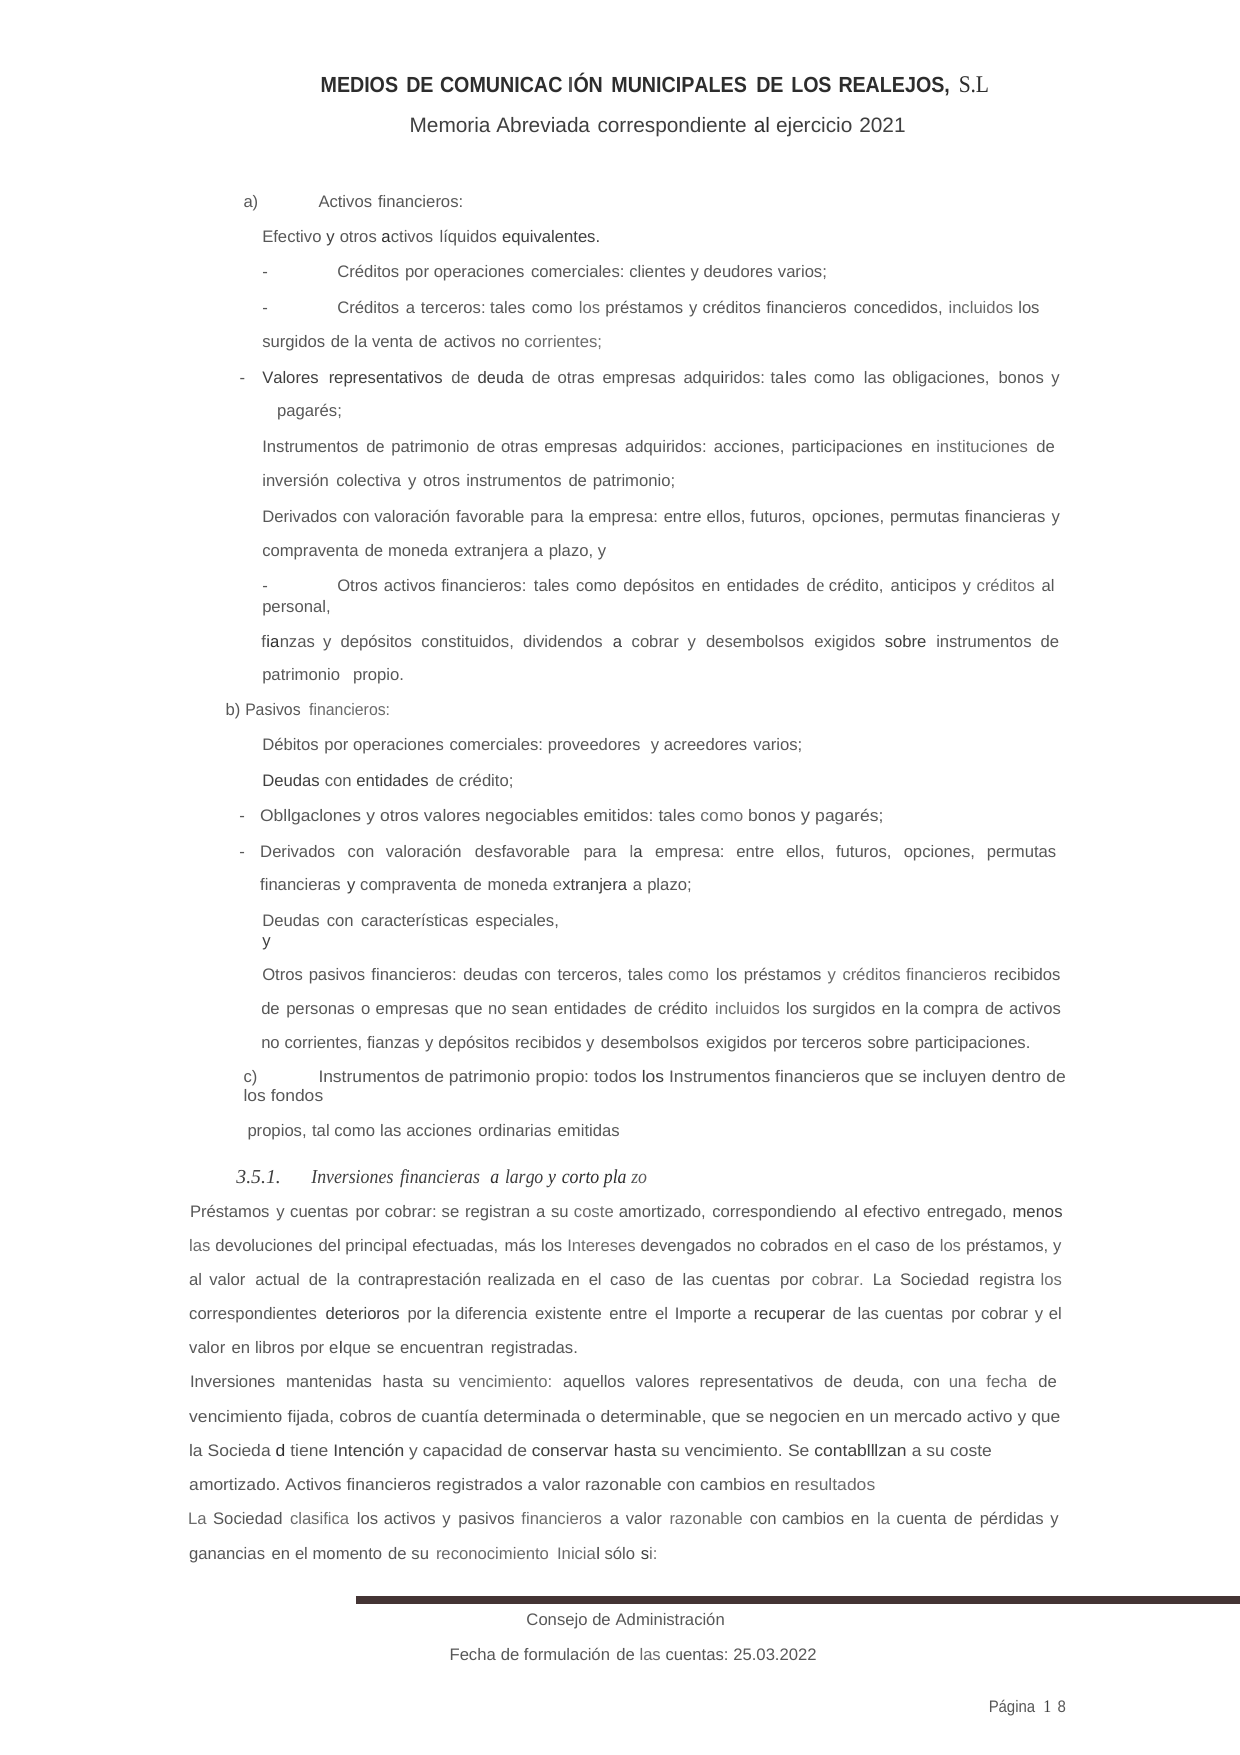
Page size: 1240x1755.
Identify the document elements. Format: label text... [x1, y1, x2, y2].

text Débitos por operaciones comerciales: proveedores y acreedores varios; [262, 735, 803, 754]
list Pasivos financieros: [225, 700, 1077, 719]
list Valores representativos de deuda de otras empresas adquiridos: tales como las obligaciones, bonos y pagarés; [239, 367, 1060, 420]
text Préstamos y cuentas por cobrar: se registran a su coste amortizado, correspondiendo al efectivo entregado, menos las devoluciones del principal efectuadas, más los Intereses devengados no cobrados en el caso de los préstamos, y al valor actual de la contraprestación realizada en el caso de las cuentas por cobrar. La Sociedad registra los correspondientes deterioros por la diferencia existente entre el Importe a recuperar de las cuentas por cobrar y el valor en libros por elque se encuentran registradas. [189, 1202, 1062, 1357]
text La Sociedad clasifica los activos y pasivos financieros a valor razonable con cambios en la cuenta de pérdidas y [188, 1509, 1077, 1528]
text Deudas con entidades de crédito; [262, 771, 513, 790]
text Inversiones mantenidas hasta su vencimiento: aquellos valores representativos de deuda, con una fecha de [190, 1372, 1077, 1391]
text Instrumentos de patrimonio de otras empresas adquiridos: acciones, participaciones en instituciones de inversión colectiva y otros instrumentos de patrimonio; [262, 437, 1060, 490]
text Efectivo y otros activos líquidos equivalentes. [262, 227, 602, 246]
list Derivados con valoración desfavorable para la empresa: entre ellos, futuros, opciones, permutas financieras y compraventa de moneda extranjera a plazo; [239, 841, 1060, 894]
list Activos financieros: [243, 192, 1077, 211]
text vencimiento fijada, cobros de cuantía determinada o determinable, que se negocien en un mercado activo y que la Socieda d tiene Intención y capacidad de conservar hasta su vencimiento. Se contablllzan a su coste amortizado. Activos financieros registrados a valor razonable con cambios en resultados [189, 1407, 1062, 1494]
list Instrumentos de patrimonio propio: todos los Instrumentos financieros que se incluyen dentro de los fondos [243, 1067, 1077, 1105]
text Otros pasivos financieros: deudas con terceros, tales como los préstamos y créditos financieros recibidos de personas o empresas que no sean entidades de crédito incluidos los surgidos en la compra de activos no corrientes, fianzas y depósitos recibidos y desembolsos exigidos por terceros sobre participaciones. [261, 965, 1061, 1052]
list Obllgaclones y otros valores negociables emitidos: tales como bonos y pagarés; [239, 804, 1077, 825]
text Memoria Abreviada correspondiente al ejercicio 2021 [237, 113, 1077, 137]
text Consejo de Administración [524, 1609, 726, 1628]
text Derivados con valoración favorable para la empresa: entre ellos, futuros, opciones, permutas financieras y compraventa de moneda extranjera a plazo, y [262, 507, 1077, 559]
text fianzas y depósitos constituidos, dividendos a cobrar y desembolsos exigidos sobre instrumentos de patrimonio propio. [261, 631, 1077, 684]
text ganancias en el momento de su reconocimiento Inicial sólo si: [189, 1544, 1077, 1563]
list Créditos por operaciones comerciales: clientes y deudores varios; [262, 262, 1077, 281]
text Página 1 8 [175, 1696, 1065, 1716]
text propios, tal como las acciones ordinarias emitidas [247, 1121, 1077, 1140]
text MEDIOS DE COMUNICAC IÓN MUNICIPALES DE LOS REALEJOS, S.L [232, 70, 1077, 98]
list Inversiones financieras a largo y corto pla zo [236, 1165, 1077, 1188]
text Deudas con características especiales, y [262, 911, 559, 949]
list Créditos a terceros: tales como los préstamos y créditos financieros concedidos, incluidos los surgidos de la venta de activos no corrientes; [262, 298, 1061, 351]
list Otros activos financieros: tales como depósitos en entidades de crédito, anticipos y créditos al personal, [262, 574, 1077, 616]
text Fecha de formulación de las cuentas: 25.03.2022 [188, 1645, 1077, 1664]
